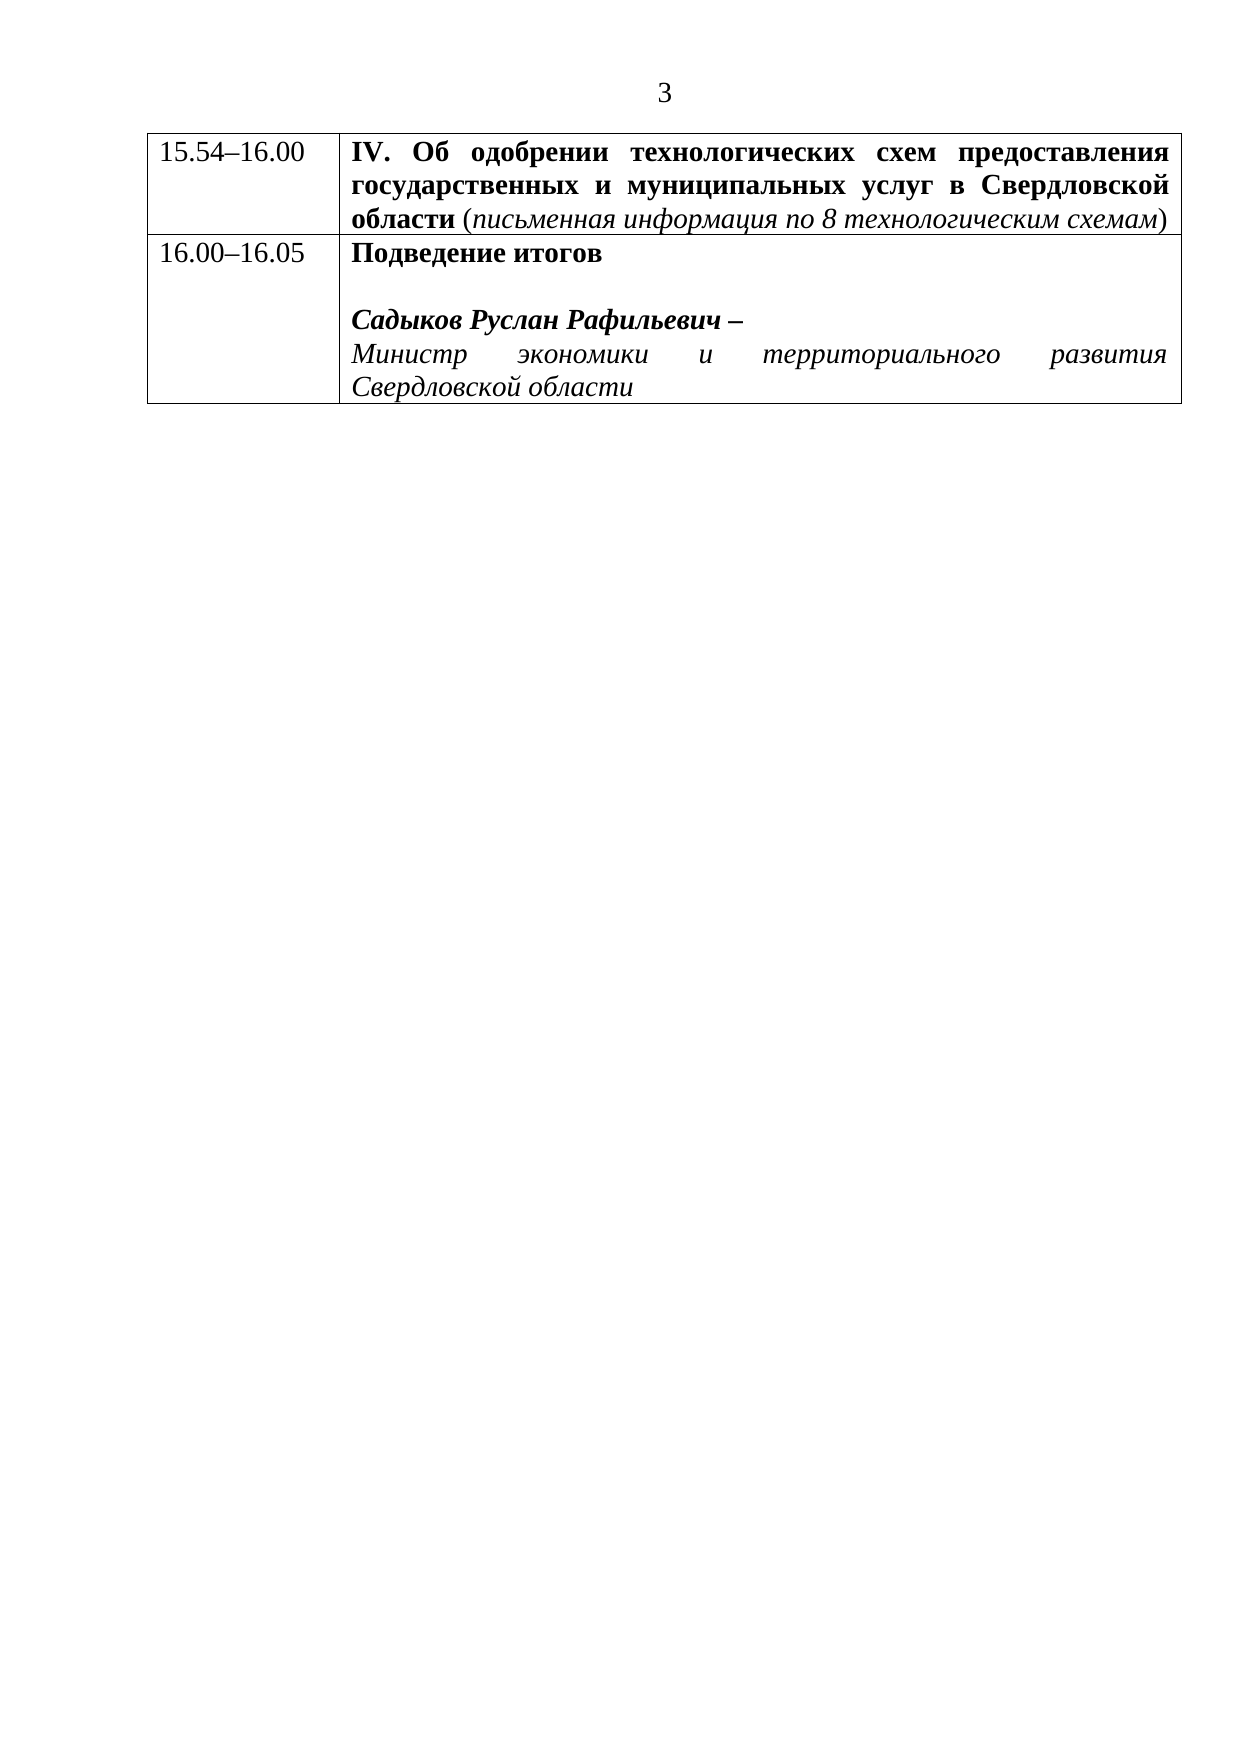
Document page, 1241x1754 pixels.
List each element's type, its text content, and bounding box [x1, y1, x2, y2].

table_cell IV. Об одобрении технологических схем предоставления государственных и муниципальных услуг в Свердловской области (письменная информация по 8 технологическим схемам) [340, 134, 1181, 234]
table_cell 16.00–16.05 [148, 235, 339, 403]
table_cell 15.54–16.00 [148, 134, 339, 234]
table_cell Подведение итогов Садыков Руслан Рафильевич – Министр экономики и территориального развития Свердловской области [340, 235, 1181, 403]
